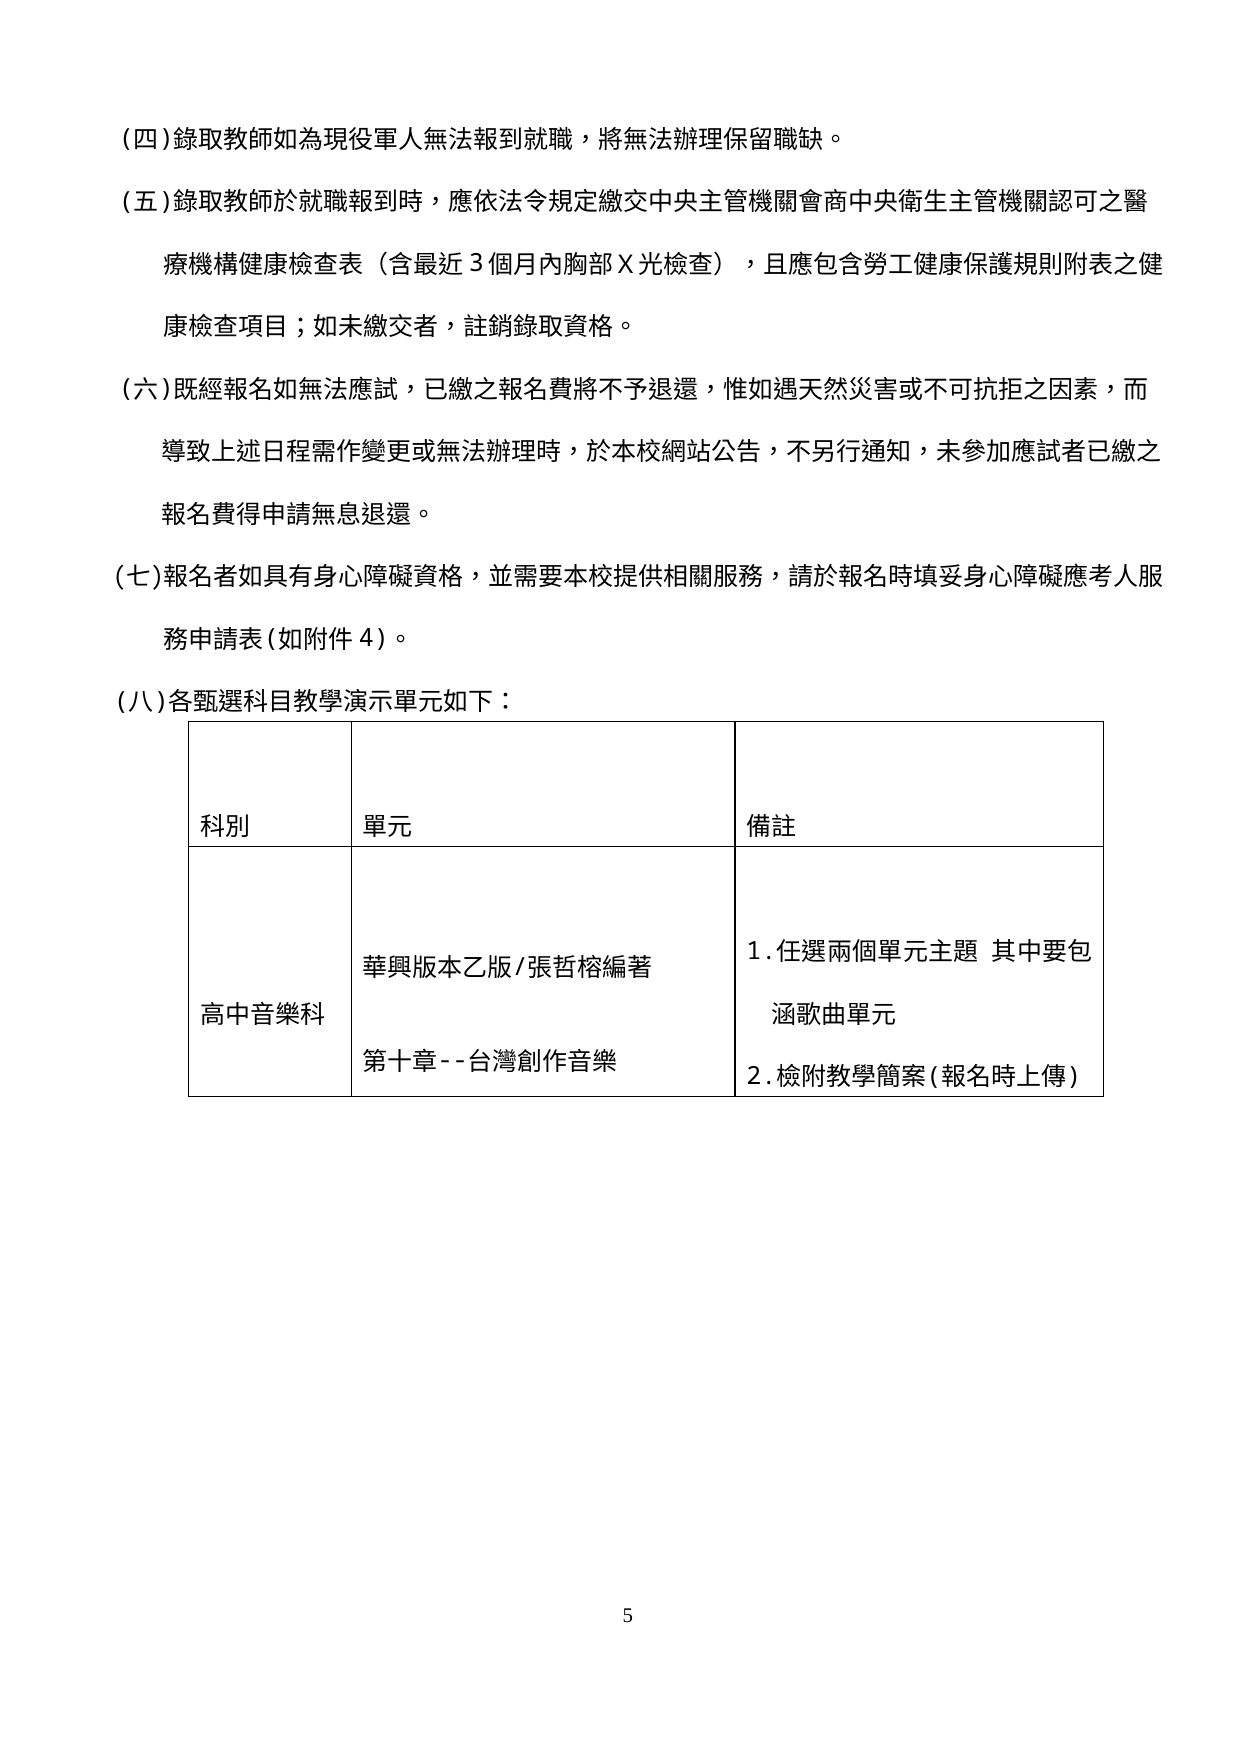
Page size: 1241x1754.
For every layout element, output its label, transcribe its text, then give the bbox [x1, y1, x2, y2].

text (七)報名者如具有身心障礙資格，並需要本校提供相關服務，請於報名時填妥身心障礙應考人服務申請表(如附件4)。 [114, 533, 1167, 658]
table_cell 高中音樂科 [189, 847, 351, 1096]
text (六)既經報名如無法應試，已繳之報名費將不予退還，惟如遇天然災害或不可抗拒之因素，而導致上述日程需作變更或無法辦理時，於本校網站公告，不另行通知，未參加應試者已繳之報名費得申請無息退還。 [89, 346, 1167, 533]
table_header 備註 [736, 722, 1103, 846]
text (八)各甄選科目教學演示單元如下： [114, 658, 1167, 721]
table_header 科別 [189, 722, 351, 846]
table_cell 華興版本乙版/張哲榕編著 第十章--台灣創作音樂 [352, 847, 734, 1096]
table_cell 1.任選兩個單元主題 其中要包涵歌曲單元 2.檢附教學簡案(報名時上傳) [736, 847, 1103, 1096]
text (四)錄取教師如為現役軍人無法報到就職，將無法辦理保留職缺。 [89, 96, 1167, 158]
text (五)錄取教師於就職報到時，應依法令規定繳交中央主管機關會商中央衛生主管機關認可之醫療機構健康檢查表（含最近3個月內胸部Ｘ光檢查），且應包含勞工健康保護規則附表之健康檢查項目；如未繳交者，註銷錄取資格。 [89, 158, 1167, 346]
table_header 單元 [352, 722, 734, 846]
